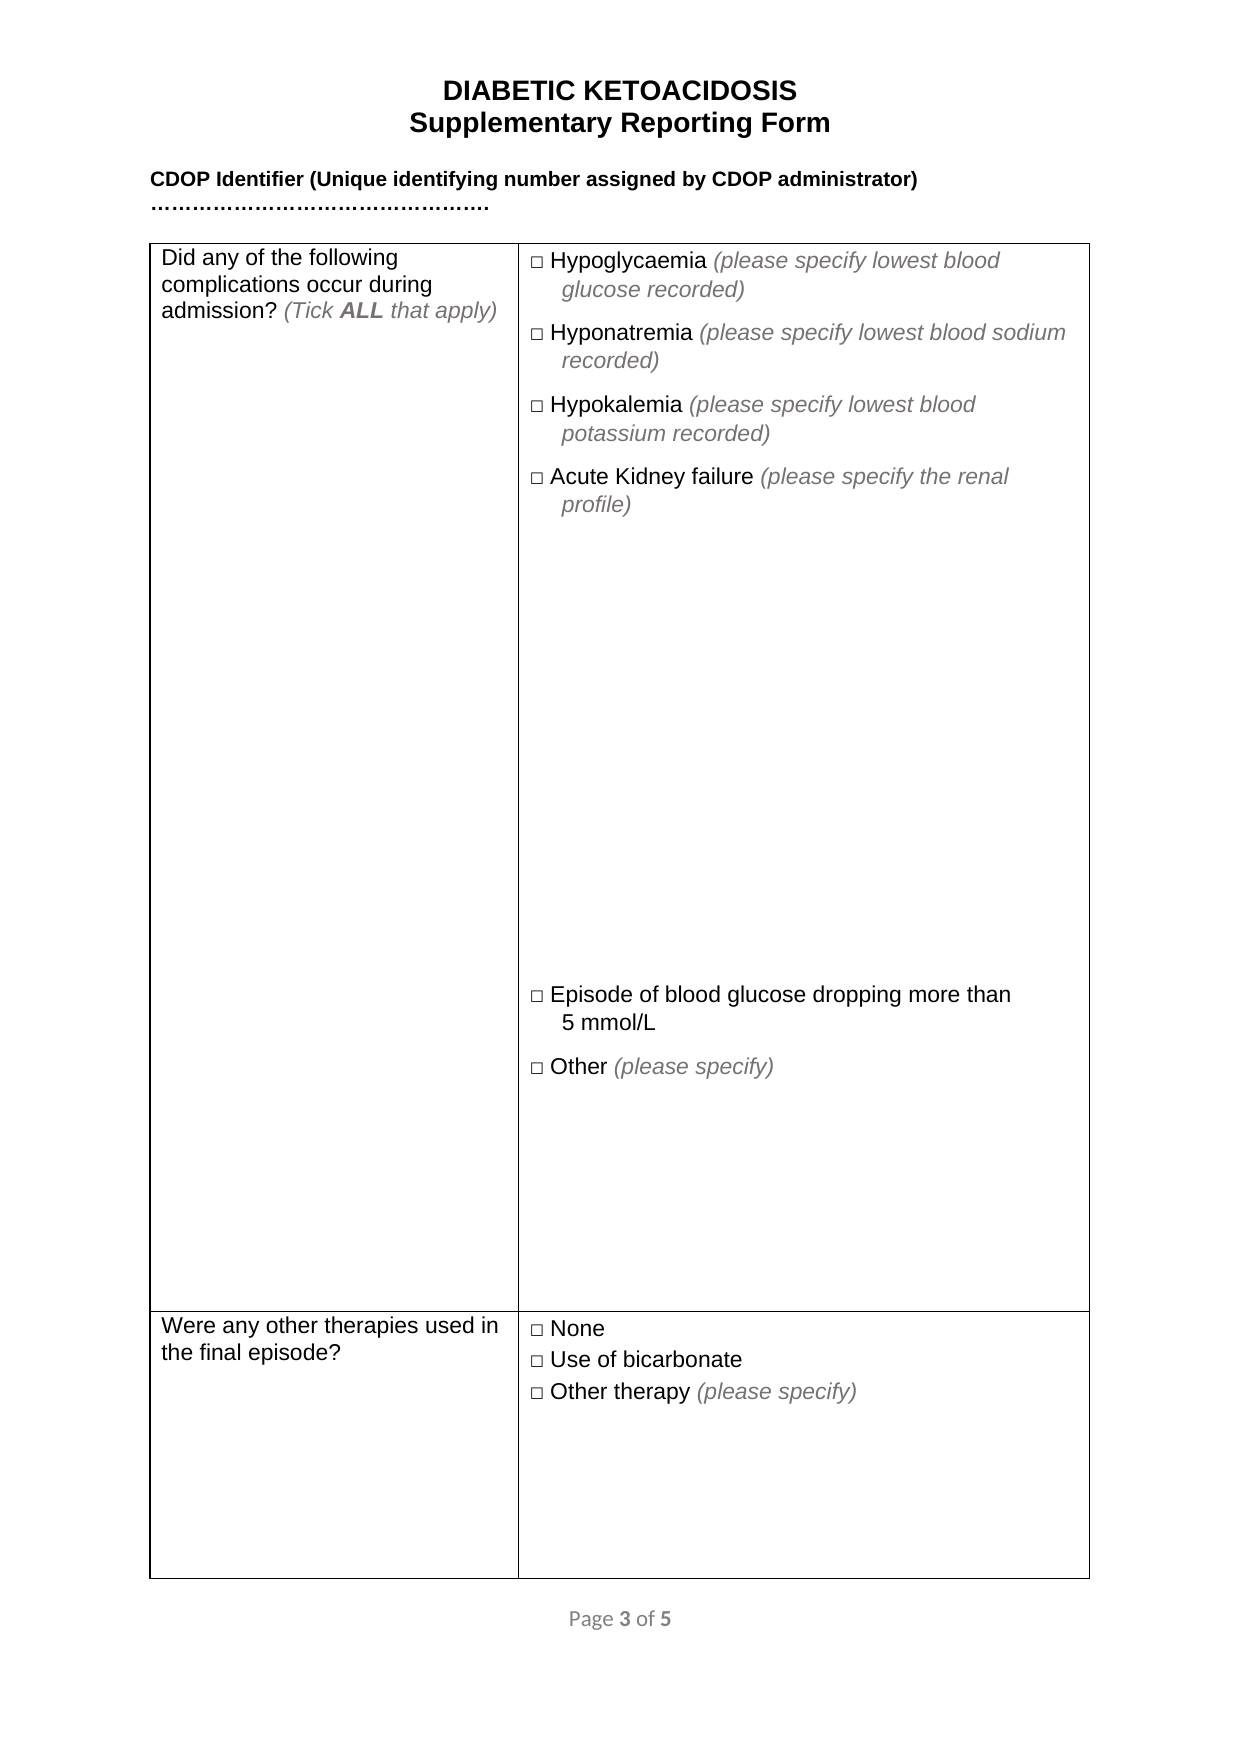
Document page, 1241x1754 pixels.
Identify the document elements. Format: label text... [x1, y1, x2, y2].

table_cell ☐ Hypoglycaemia (please specify lowest blood glucose recorded) ☐ Hyponatremia (please specify lowest blood sodium recorded) ☐ Hypokalemia (please specify lowest blood potassium recorded) ☐ Acute Kidney failure (please specify the renal profile) ☐ Episode of blood glucose dropping more than 5 mmol/L ☐ Other (please specify) [519, 244, 1089, 1311]
table_cell ☐ None ☐ Use of bicarbonate ☐ Other therapy (please specify) [519, 1312, 1089, 1578]
table_cell Were any other therapies used in the final episode? [151, 1312, 518, 1578]
table_cell Did any of the following complications occur during admission? (Tick ALL that apply) [151, 244, 518, 1311]
